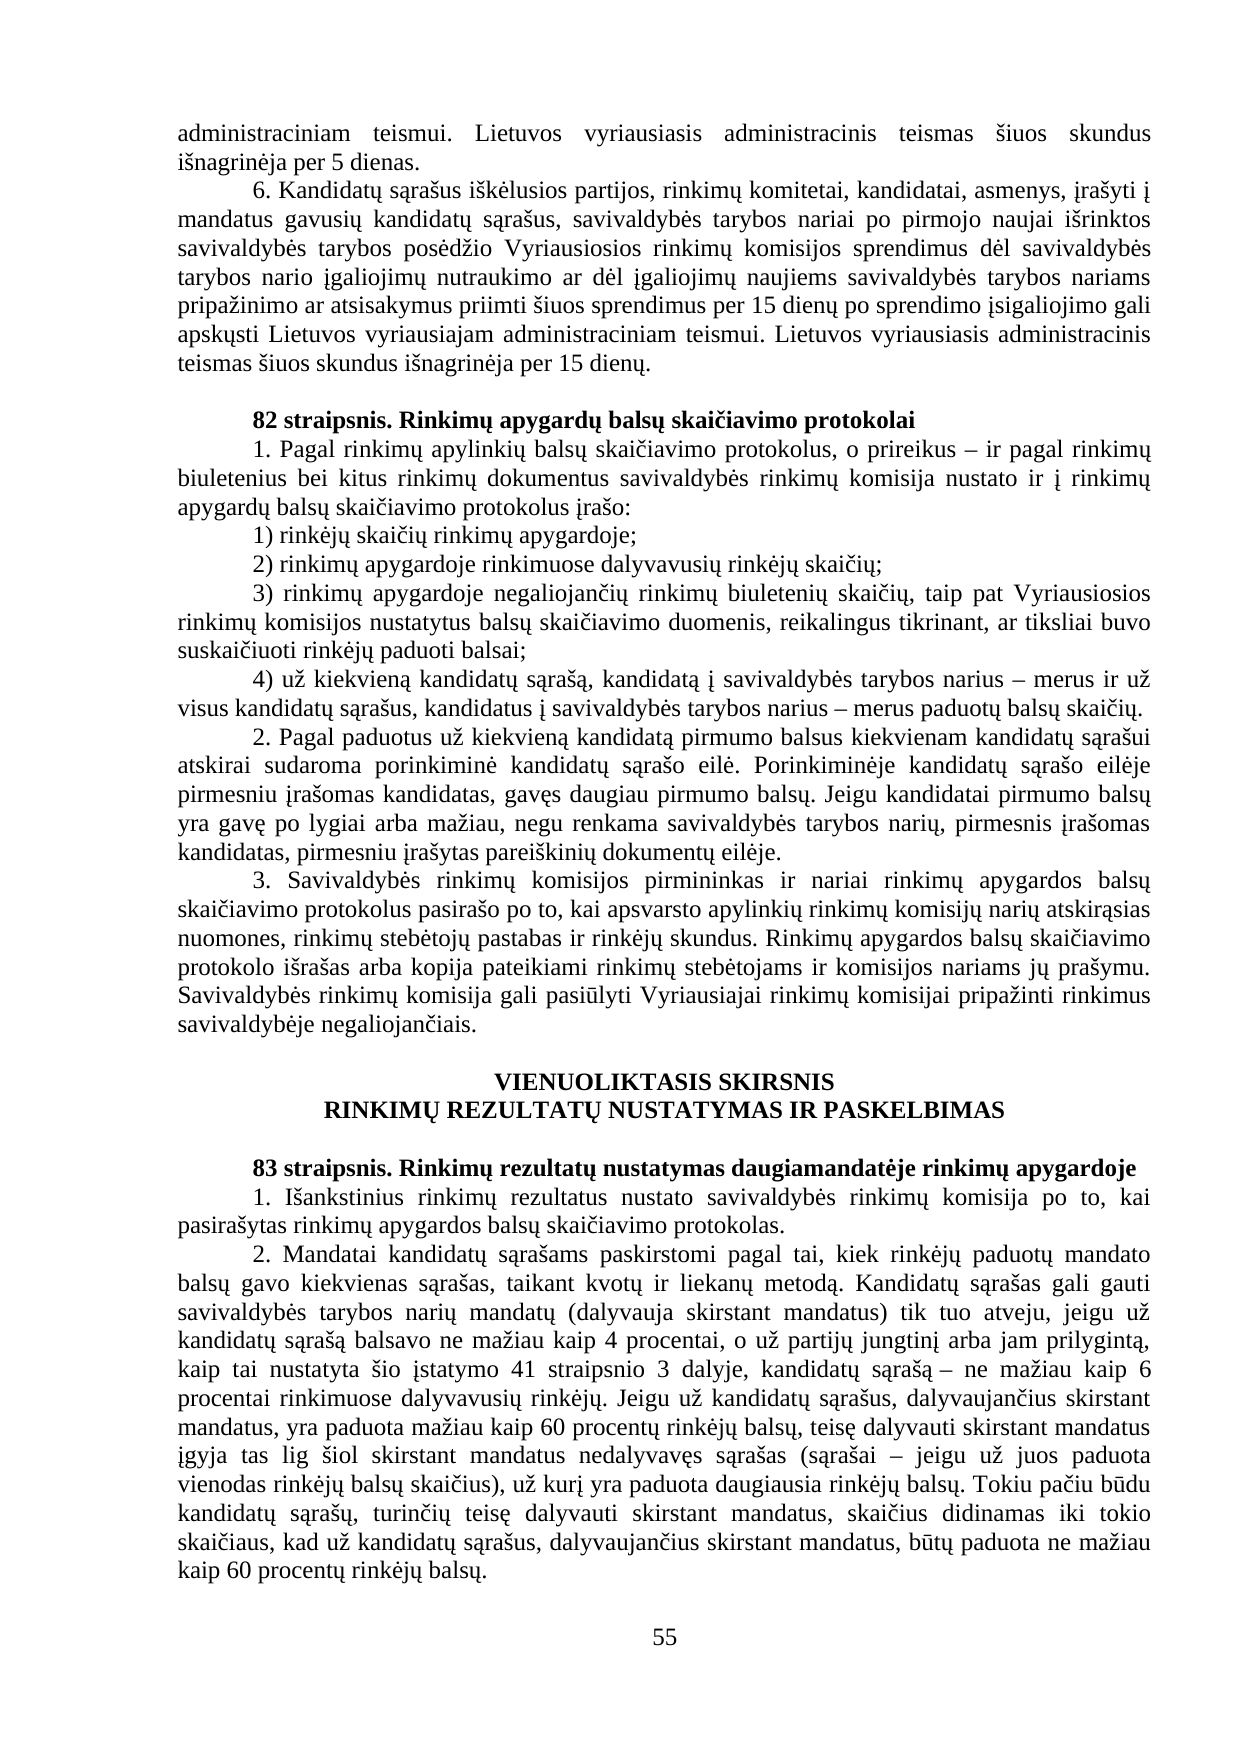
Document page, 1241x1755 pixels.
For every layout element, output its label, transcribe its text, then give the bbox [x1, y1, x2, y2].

text 3. Savivaldybės rinkimų komisijos pirmininkas ir nariai rinkimų apygardos balsų skaičiavimo protokolus pasirašo po to, kai apsvarsto apylinkių rinkimų komisijų narių atskirąsias nuomones, rinkimų stebėtojų pastabas ir rinkėjų skundus. Rinkimų apygardos balsų skaičiavimo protokolo išrašas arba kopija pateikiami rinkimų stebėtojams ir komisijos nariams jų prašymu. Savivaldybės rinkimų komisija gali pasiūlyti Vyriausiajai rinkimų komisijai pripažinti rinkimus savivaldybėje negaliojančiais. [177, 866, 1152, 1038]
text 83 straipsnis. Rinkimų rezultatų nustatymas daugiamandatėje rinkimų apygardoje [252, 1153, 1152, 1182]
text 82 straipsnis. Rinkimų apygardų balsų skaičiavimo protokolai [177, 406, 1152, 434]
text 3) rinkimų apygardoje negaliojančių rinkimų biuletenių skaičių, taip pat Vyriausiosios rinkimų komisijos nustatytus balsų skaičiavimo duomenis, reikalingus tikrinant, ar tiksliai buvo suskaičiuoti rinkėjų paduoti balsai; [177, 578, 1152, 664]
text 1. Pagal rinkimų apylinkių balsų skaičiavimo protokolus, o prireikus – ir pagal rinkimų biuletenius bei kitus rinkimų dokumentus savivaldybės rinkimų komisija nustato ir į rinkimų apygardų balsų skaičiavimo protokolus įrašo: [177, 434, 1152, 521]
text 4) už kiekvieną kandidatų sąrašą, kandidatą į savivaldybės tarybos narius – merus ir už visus kandidatų sąrašus, kandidatus į savivaldybės tarybos narius – merus paduotų balsų skaičių. [177, 664, 1152, 722]
text 1. Išankstinius rinkimų rezultatus nustato savivaldybės rinkimų komisija po to, kai pasirašytas rinkimų apygardos balsų skaičiavimo protokolas. [177, 1182, 1152, 1239]
text 2. Pagal paduotus už kiekvieną kandidatą pirmumo balsus kiekvienam kandidatų sąrašui atskirai sudaroma porinkiminė kandidatų sąrašo eilė. Porinkiminėje kandidatų sąrašo eilėje pirmesniu įrašomas kandidatas, gavęs daugiau pirmumo balsų. Jeigu kandidatai pirmumo balsų yra gavę po lygiai arba mažiau, negu renkama savivaldybės tarybos narių, pirmesnis įrašomas kandidatas, pirmesniu įrašytas pareiškinių dokumentų eilėje. [177, 722, 1152, 866]
text 2. Mandatai kandidatų sąrašams paskirstomi pagal tai, kiek rinkėjų paduotų mandato balsų gavo kiekvienas sąrašas, taikant kvotų ir liekanų metodą. Kandidatų sąrašas gali gauti savivaldybės tarybos narių mandatų (dalyvauja skirstant mandatus) tik tuo atveju, jeigu už kandidatų sąrašą balsavo ne mažiau kaip 4 procentai, o už partijų jungtinį arba jam prilygintą, kaip tai nustatyta šio įstatymo 41 straipsnio 3 dalyje, kandidatų sąrašą – ne mažiau kaip 6 procentai rinkimuose dalyvavusių rinkėjų. Jeigu už kandidatų sąrašus, dalyvaujančius skirstant mandatus, yra paduota mažiau kaip 60 procentų rinkėjų balsų, teisę dalyvauti skirstant mandatus įgyja tas lig šiol skirstant mandatus nedalyvavęs sąrašas (sąrašai – jeigu už juos paduota vienodas rinkėjų balsų skaičius), už kurį yra paduota daugiausia rinkėjų balsų. Tokiu pačiu būdu kandidatų sąrašų, turinčių teisę dalyvauti skirstant mandatus, skaičius didinamas iki tokio skaičiaus, kad už kandidatų sąrašus, dalyvaujančius skirstant mandatus, būtų paduota ne mažiau kaip 60 procentų rinkėjų balsų. [177, 1239, 1152, 1584]
text administraciniam teismui. Lietuvos vyriausiasis administracinis teismas šiuos skundus išnagrinėja per 5 dienas. [177, 118, 1152, 176]
text 2) rinkimų apygardoje rinkimuose dalyvavusių rinkėjų skaičių; [177, 549, 1152, 578]
text VIENUOLIKTASIS SKIRSNIS [177, 1067, 1152, 1096]
text 6. Kandidatų sąrašus iškėlusios partijos, rinkimų komitetai, kandidatai, asmenys, įrašyti į mandatus gavusių kandidatų sąrašus, savivaldybės tarybos nariai po pirmojo naujai išrinktos savivaldybės tarybos posėdžio Vyriausiosios rinkimų komisijos sprendimus dėl savivaldybės tarybos nario įgaliojimų nutraukimo ar dėl įgaliojimų naujiems savivaldybės tarybos nariams pripažinimo ar atsisakymus priimti šiuos sprendimus per 15 dienų po sprendimo įsigaliojimo gali apskųsti Lietuvos vyriausiajam administraciniam teismui. Lietuvos vyriausiasis administracinis teismas šiuos skundus išnagrinėja per 15 dienų. [177, 176, 1152, 377]
text 1) rinkėjų skaičių rinkimų apygardoje; [177, 521, 1152, 549]
text RINKIMŲ REZULTATŲ NUSTATYMAS IR PASKELBIMAS [177, 1096, 1152, 1124]
